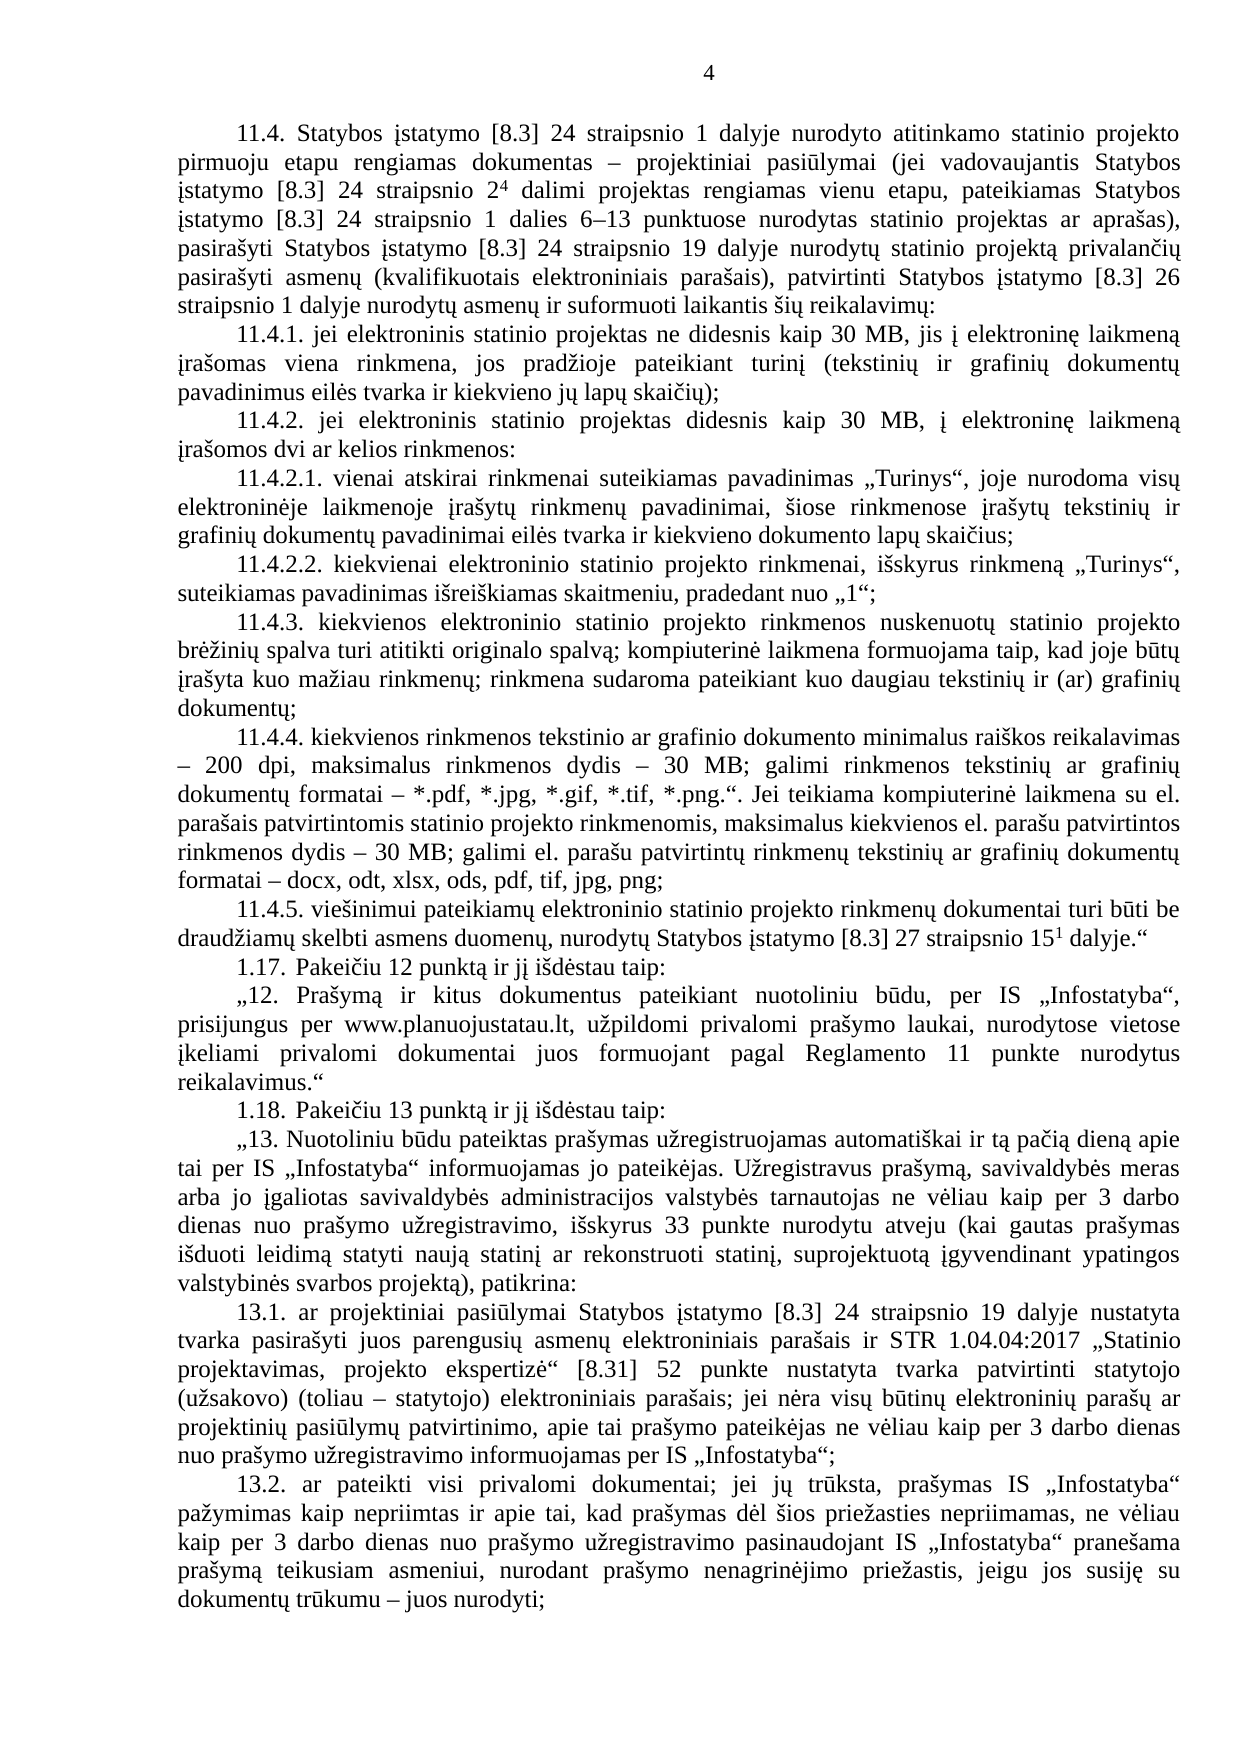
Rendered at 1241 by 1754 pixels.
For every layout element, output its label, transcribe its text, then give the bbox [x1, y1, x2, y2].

text 11.4. Statybos įstatymo [8.3] 24 straipsnio 1 dalyje nurodyto atitinkamo statinio projekto pirmuoju etapu rengiamas dokumentas – projektiniai pasiūlymai (jei vadovaujantis Statybos įstatymo [8.3] 24 straipsnio 24 dalimi projektas rengiamas vienu etapu, pateikiamas Statybos įstatymo [8.3] 24 straipsnio 1 dalies 6–13 punktuose nurodytas statinio projektas ar aprašas), pasirašyti Statybos įstatymo [8.3] 24 straipsnio 19 dalyje nurodytų statinio projektą privalančių pasirašyti asmenų (kvalifikuotais elektroniniais parašais), patvirtinti Statybos įstatymo [8.3] 26 straipsnio 1 dalyje nurodytų asmenų ir suformuoti laikantis šių reikalavimų: [177, 118, 1181, 319]
text 11.4.2.2. kiekvienai elektroninio statinio projekto rinkmenai, išskyrus rinkmeną „Turinys“, suteikiamas pavadinimas išreiškiamas skaitmeniu, pradedant nuo „1“; [177, 549, 1181, 607]
text 13.1. ar projektiniai pasiūlymai Statybos įstatymo [8.3] 24 straipsnio 19 dalyje nustatyta tvarka pasirašyti juos parengusių asmenų elektroniniais parašais ir STR 1.04.04:2017 „Statinio projektavimas, projekto ekspertizė“ [8.31] 52 punkte nustatyta tvarka patvirtinti statytojo (užsakovo) (toliau – statytojo) elektroniniais parašais; jei nėra visų būtinų elektroninių parašų ar projektinių pasiūlymų patvirtinimo, apie tai prašymo pateikėjas ne vėliau kaip per 3 darbo dienas nuo prašymo užregistravimo informuojamas per IS „Infostatyba“; [177, 1297, 1181, 1469]
text 11.4.3. kiekvienos elektroninio statinio projekto rinkmenos nuskenuotų statinio projekto brėžinių spalva turi atitikti originalo spalvą; kompiuterinė laikmena formuojama taip, kad joje būtų įrašyta kuo mažiau rinkmenų; rinkmena sudaroma pateikiant kuo daugiau tekstinių ir (ar) grafinių dokumentų; [177, 607, 1181, 722]
text „12. Prašymą ir kitus dokumentus pateikiant nuotoliniu būdu, per IS „Infostatyba“, prisijungus per www.planuojustatau.lt, užpildomi privalomi prašymo laukai, nurodytose vietose įkeliami privalomi dokumentai juos formuojant pagal Reglamento 11 punkte nurodytus reikalavimus.“ [177, 981, 1181, 1096]
text 13.2. ar pateikti visi privalomi dokumentai; jei jų trūksta, prašymas IS „Infostatyba“ pažymimas kaip nepriimtas ir apie tai, kad prašymas dėl šios priežasties nepriimamas, ne vėliau kaip per 3 darbo dienas nuo prašymo užregistravimo pasinaudojant IS „Infostatyba“ pranešama prašymą teikusiam asmeniui, nurodant prašymo nenagrinėjimo priežastis, jeigu jos susiję su dokumentų trūkumu – juos nurodyti; [177, 1469, 1181, 1613]
text 11.4.1. jei elektroninis statinio projektas ne didesnis kaip 30 MB, jis į elektroninę laikmeną įrašomas viena rinkmena, jos pradžioje pateikiant turinį (tekstinių ir grafinių dokumentų pavadinimus eilės tvarka ir kiekvieno jų lapų skaičių); [177, 319, 1181, 406]
text 11.4.4. kiekvienos rinkmenos tekstinio ar grafinio dokumento minimalus raiškos reikalavimas – 200 dpi, maksimalus rinkmenos dydis – 30 MB; galimi rinkmenos tekstinių ar grafinių dokumentų formatai – *.pdf, *.jpg, *.gif, *.tif, *.png.“. Jei teikiama kompiuterinė laikmena su el. parašais patvirtintomis statinio projekto rinkmenomis, maksimalus kiekvienos el. parašu patvirtintos rinkmenos dydis – 30 MB; galimi el. parašu patvirtintų rinkmenų tekstinių ar grafinių dokumentų formatai – docx, odt, xlsx, ods, pdf, tif, jpg, png; [177, 722, 1181, 894]
text 1.18. Pakeičiu 13 punktą ir jį išdėstau taip: [236, 1096, 1181, 1124]
text 11.4.2.1. vienai atskirai rinkmenai suteikiamas pavadinimas „Turinys“, joje nurodoma visų elektroninėje laikmenoje įrašytų rinkmenų pavadinimai, šiose rinkmenose įrašytų tekstinių ir grafinių dokumentų pavadinimai eilės tvarka ir kiekvieno dokumento lapų skaičius; [177, 463, 1181, 549]
text 1.17. Pakeičiu 12 punktą ir jį išdėstau taip: [236, 952, 1181, 981]
text 11.4.2. jei elektroninis statinio projektas didesnis kaip 30 MB, į elektroninę laikmeną įrašomos dvi ar kelios rinkmenos: [177, 406, 1181, 463]
text „13. Nuotoliniu būdu pateiktas prašymas užregistruojamas automatiškai ir tą pačią dieną apie tai per IS „Infostatyba“ informuojamas jo pateikėjas. Užregistravus prašymą, savivaldybės meras arba jo įgaliotas savivaldybės administracijos valstybės tarnautojas ne vėliau kaip per 3 darbo dienas nuo prašymo užregistravimo, išskyrus 33 punkte nurodytu atveju (kai gautas prašymas išduoti leidimą statyti naują statinį ar rekonstruoti statinį, suprojektuotą įgyvendinant ypatingos valstybinės svarbos projektą), patikrina: [177, 1124, 1181, 1297]
text 11.4.5. viešinimui pateikiamų elektroninio statinio projekto rinkmenų dokumentai turi būti be draudžiamų skelbti asmens duomenų, nurodytų Statybos įstatymo [8.3] 27 straipsnio 151 dalyje.“ [177, 894, 1181, 952]
